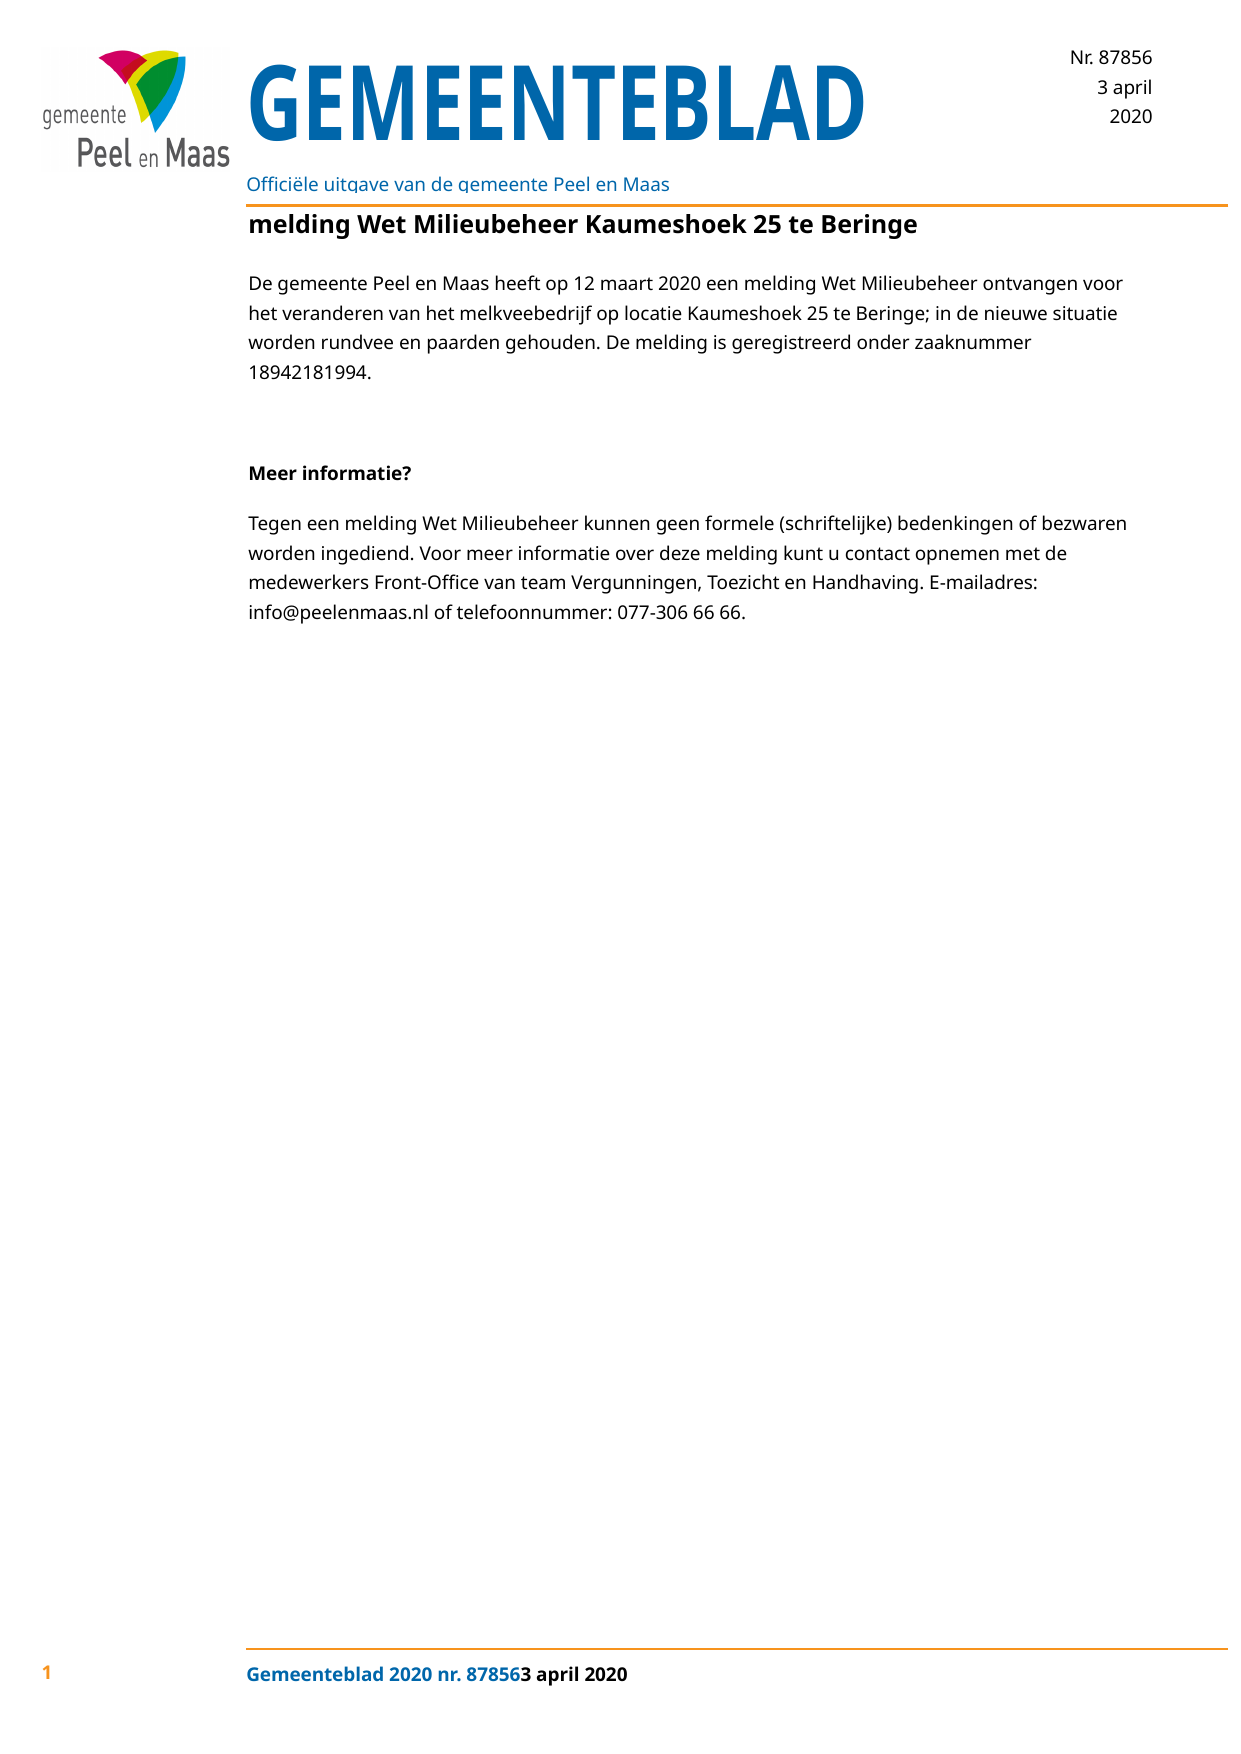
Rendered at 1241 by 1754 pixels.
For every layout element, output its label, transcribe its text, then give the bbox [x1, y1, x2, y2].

picture [41, 47, 231, 172]
text Tegen een melding Wet Milieubeheer kunnen geen formele (schriftelijke) bedenkingen of bezwaren worden ingediend. Voor meer informatie over deze melding kunt u contact opnemen met de medewerkers Front-Office van team Vergunningen, Toezicht en Handhaving. E-mailadres: info@peelenmaas.nl of telefoonnummer: 077-306 66 66. [248, 510, 1152, 625]
text De gemeente Peel en Maas heeft op 12 maart 2020 een melding Wet Milieubeheer ontvangen voor het veranderen van het melkveebedrijf op locatie Kaumeshoek 25 te Beringe; in de nieuwe situatie worden rundvee en paarden gehouden. De melding is geregistreerd onder zaaknummer 18942181994. [248, 270, 1152, 385]
text melding Wet Milieubeheer Kaumeshoek 25 te Beringe [248, 207, 1152, 241]
text Meer informatie? [248, 460, 1152, 486]
